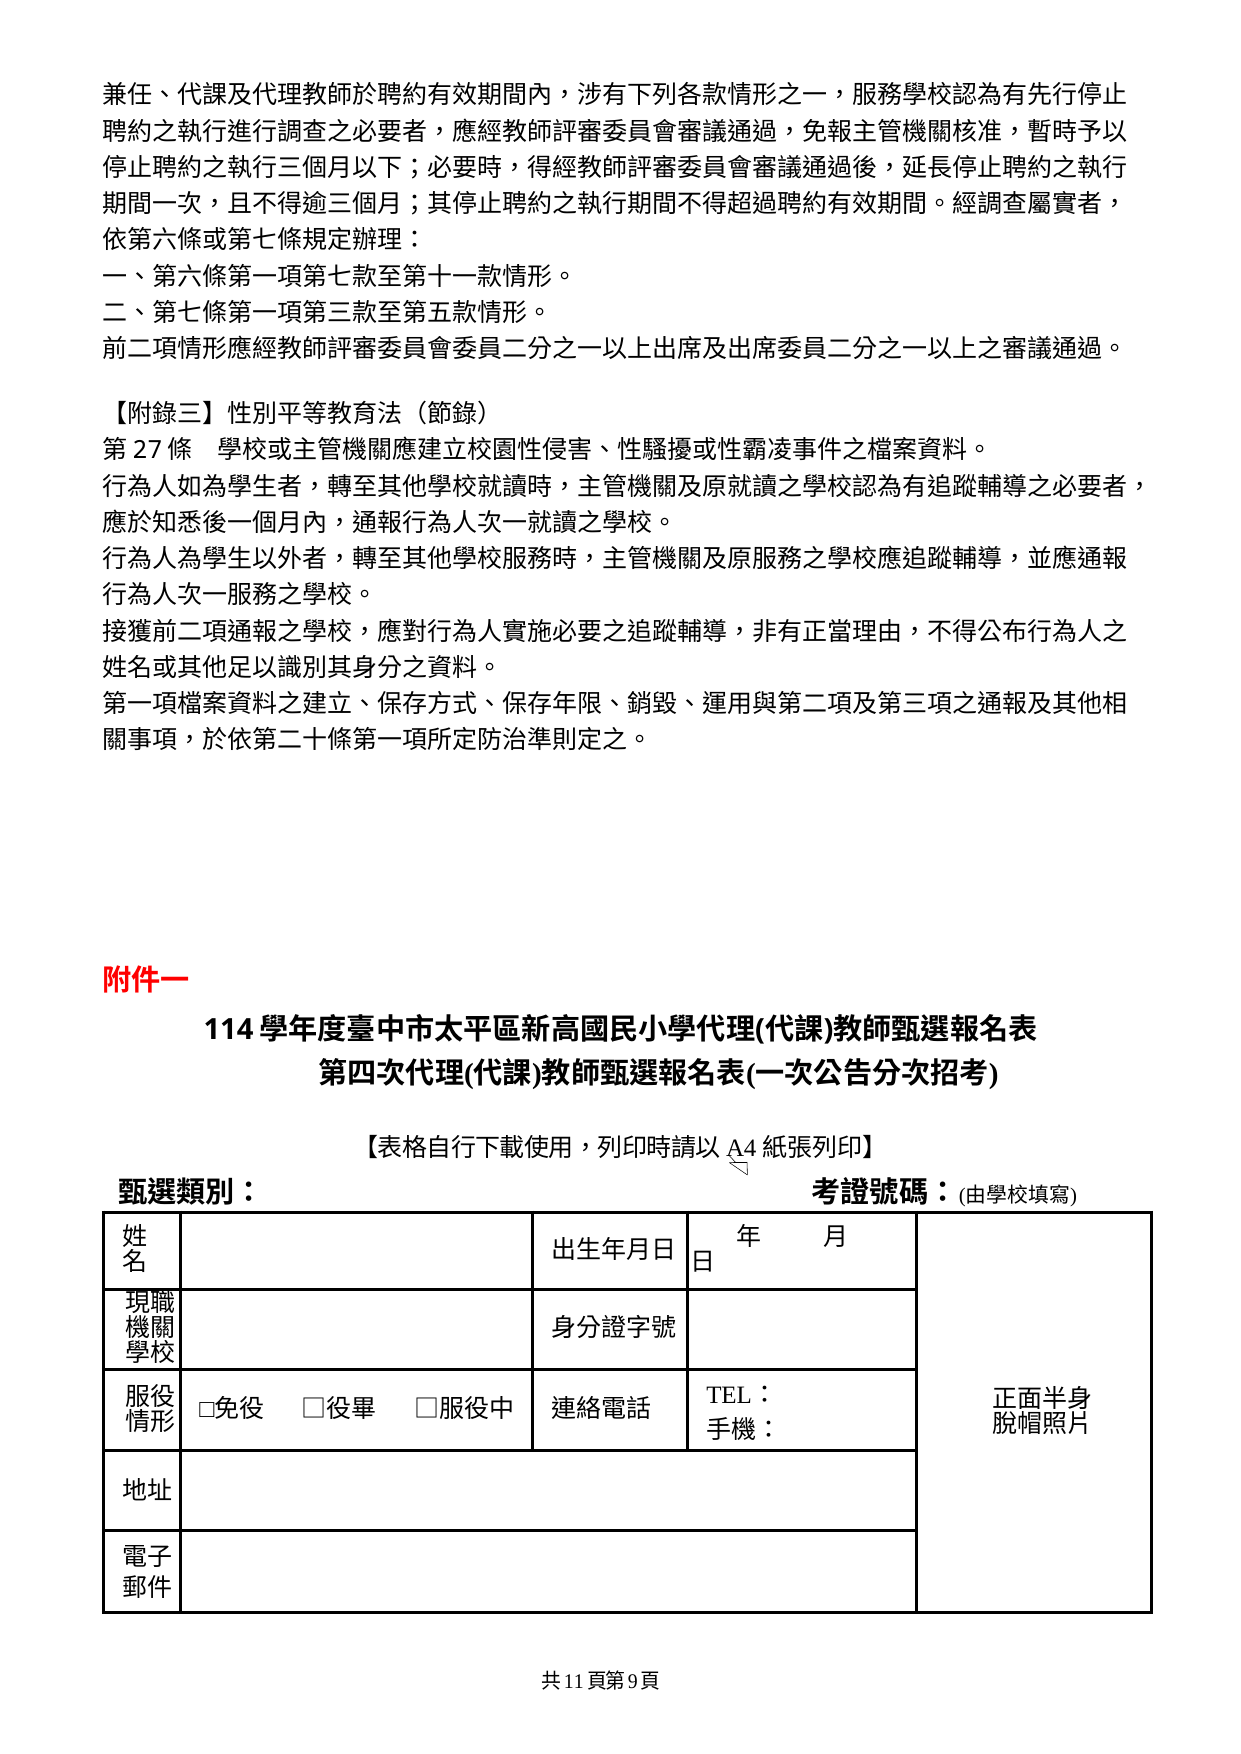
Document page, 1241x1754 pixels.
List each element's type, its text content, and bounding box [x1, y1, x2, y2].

table_cell 服役 情形 [105, 1371, 179, 1449]
text 前二項情形應經教師評審委員會委員二分之一以上出席及出席委員二分之一以上之審議通過。 [102, 329, 1136, 365]
table_cell [182, 1452, 915, 1528]
table_header 出生年月日 [534, 1214, 686, 1287]
text 行為人為學生以外者，轉至其他學校服務時，主管機關及原服務之學校應追蹤輔導，並應通報行為人次一服務之學校。 [102, 539, 1136, 611]
text 114學年度臺中市太平區新高國民小學代理(代課)教師甄選報名表 [102, 1001, 1138, 1049]
text 行為人如為學生者，轉至其他學校就讀時，主管機關及原就讀之學校認為有追蹤輔導之必要者，應於知悉後一個月內，通報行為人次一就讀之學校。 [102, 466, 1136, 539]
text 第27條 學校或主管機關應建立校園性侵害、性騷擾或性霸凌事件之檔案資料。 [102, 430, 1136, 466]
text 【表格自行下載使用，列印時請以 A4 紙張列印】 [102, 1127, 1138, 1163]
text 一、第六條第一項第七款至第十一款情形。 [102, 256, 1136, 292]
text 【附錄三】性別平等教育法（節錄） [102, 394, 1136, 430]
text 第一項檔案資料之建立、保存方式、保存年限、銷毀、運用與第二項及第三項之通報及其他相關事項，於依第二十條第一項所定防治準則定之。 [102, 684, 1136, 756]
table_cell 地址 [105, 1452, 179, 1528]
table_cell [689, 1291, 915, 1368]
table_cell 連絡電話 [534, 1371, 686, 1449]
table_cell 現職機關學校 [105, 1291, 179, 1368]
table_cell 身分證字號 [534, 1291, 686, 1368]
table_header 姓 名 [105, 1214, 179, 1287]
text 甄選類別： 考證號碼：(由學校填寫) [118, 1168, 1198, 1211]
table_header 年 月 日 [689, 1214, 915, 1287]
text 兼任、代課及代理教師於聘約有效期間內，涉有下列各款情形之一，服務學校認為有先行停止聘約之執行進行調查之必要者，應經教師評審委員會審議通過，免報主管機關核准，暫時予以停止聘約之執行三個月以下；必要時，得經教師評審委員會審議通過後，延長停止聘約之執行期間一次，且不得逾三個月；其停止聘約之執行期間不得超過聘約有效期間。經調查屬實者，依第六條或第七條規定辦理： [102, 75, 1136, 256]
text 第四次代理(代課)教師甄選報名表(一次公告分次招考) [118, 1049, 1198, 1092]
text 二、第七條第一項第三款至第五款情形。 [102, 292, 1136, 329]
text 附件一 [102, 952, 1138, 1001]
table_cell □免役 □役畢 □服役中 [182, 1371, 531, 1449]
table_cell [182, 1532, 915, 1611]
table_cell [182, 1291, 531, 1368]
table_header [182, 1214, 531, 1287]
table_cell 電子郵件 [105, 1532, 179, 1611]
table_header 正面半身 脫帽照片 [918, 1214, 1150, 1611]
text 接獲前二項通報之學校，應對行為人實施必要之追蹤輔導，非有正當理由，不得公布行為人之姓名或其他足以識別其身分之資料。 [102, 611, 1136, 684]
table_cell TEL： 手機： [689, 1371, 915, 1449]
